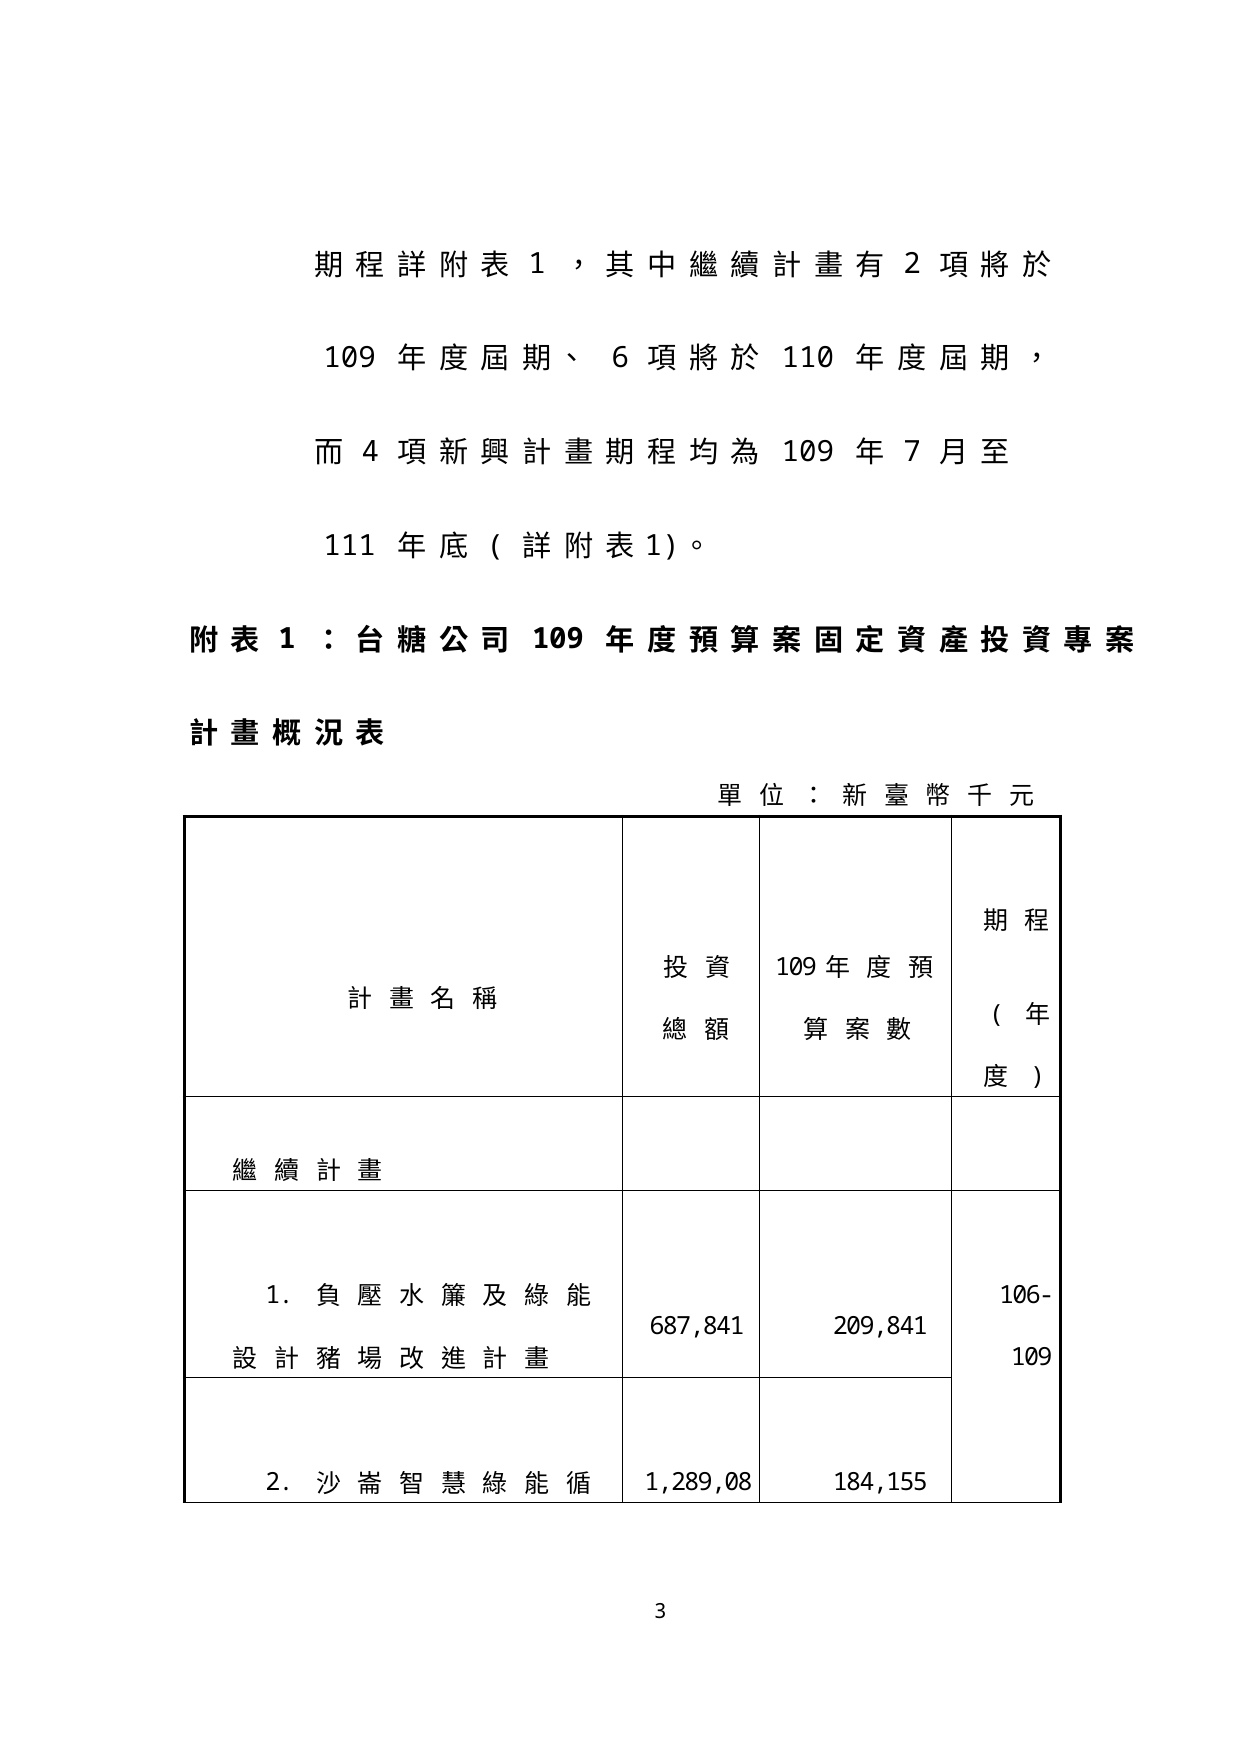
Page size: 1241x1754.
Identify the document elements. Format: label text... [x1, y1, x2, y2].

table_cell 184,155 [760, 1378, 951, 1502]
text 附表1：台糖公司109年度預算案固定資產投資專案計畫概況表 [183, 564, 1146, 752]
table_cell 1.負壓水簾及綠能設計豬場改進計畫 [186, 1191, 622, 1377]
table_cell [952, 1097, 1059, 1189]
text 期程詳附表1，其中繼續計畫有2項將於109年度屆期、6項將於110年度屆期，而4項新興計畫期程均為109年7月至111年底(詳附表1)。 [271, 189, 1058, 564]
table_cell 繼續計畫 [186, 1097, 622, 1189]
table_cell 106-109 [952, 1191, 1059, 1502]
text 單位：新臺幣千元 [183, 752, 1043, 814]
table_header 109年度預算案數 [760, 818, 951, 1096]
table_cell 687,841 [623, 1191, 759, 1377]
table_header 期程 (年度) [952, 818, 1059, 1096]
table_cell 209,841 [760, 1191, 951, 1377]
table_cell [623, 1097, 759, 1189]
table_cell [760, 1097, 951, 1189]
table_header 計畫名稱 [186, 818, 622, 1096]
table_header 投資總額 [623, 818, 759, 1096]
table_cell 1,289,08 [623, 1378, 759, 1502]
table_cell 2.沙崙智慧綠能循 [186, 1378, 622, 1502]
